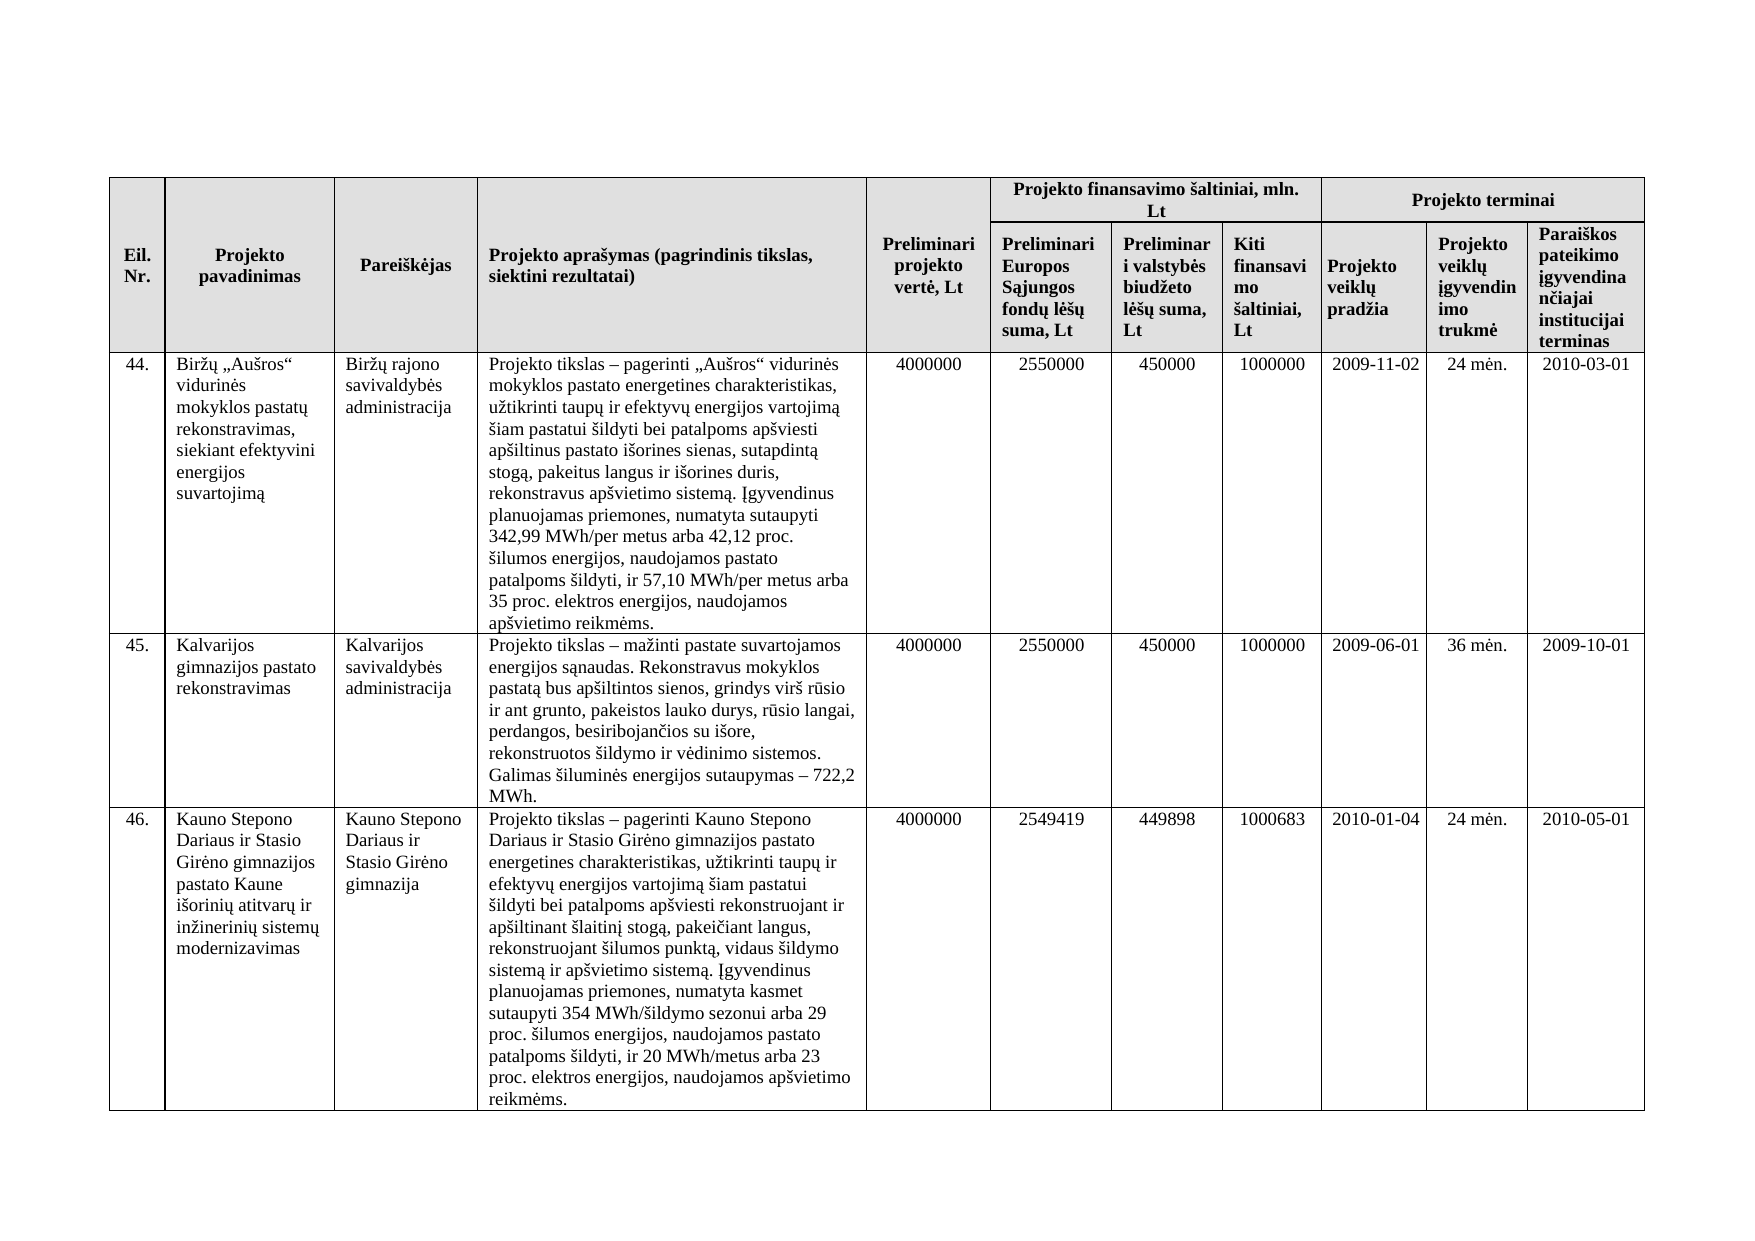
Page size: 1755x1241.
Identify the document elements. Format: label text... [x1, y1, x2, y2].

table_cell 2550000 [991, 634, 1111, 807]
table_cell 4000000 [867, 808, 990, 1109]
table_cell 24 mėn. [1427, 808, 1527, 1109]
table_header Projekto aprašymas (pagrindinis tikslas, siektini rezultatai) [478, 178, 866, 352]
table_cell 2010-05-01 [1528, 808, 1644, 1109]
table_cell Preliminari Europos Sąjungos fondų lėšų suma, Lt [991, 223, 1111, 352]
table_header Preliminari projekto vertė, Lt [867, 178, 990, 352]
table_cell 1000000 [1223, 353, 1321, 633]
table_cell 450000 [1112, 634, 1222, 807]
table_header Eil. Nr. [110, 178, 164, 352]
table_cell Kalvarijos savivaldybės administracija [335, 634, 477, 807]
table_cell Projekto tikslas – mažinti pastate suvartojamos energijos sąnaudas. Rekonstravus mokyklos pastatą bus apšiltintos sienos, grindys virš rūsio ir ant grunto, pakeistos lauko durys, rūsio langai, perdangos, besiribojančios su išore, rekonstruotos šildymo ir vėdinimo sistemos. Galimas šiluminės energijos sutaupymas – 722,2 MWh. [478, 634, 866, 807]
table_cell 2010-01-04 [1322, 808, 1426, 1109]
table_cell Projekto tikslas – pagerinti Kauno Stepono Dariaus ir Stasio Girėno gimnazijos pastato energetines charakteristikas, užtikrinti taupų ir efektyvų energijos vartojimą šiam pastatui šildyti bei patalpoms apšviesti rekonstruojant ir apšiltinant šlaitinį stogą, pakeičiant langus, rekonstruojant šilumos punktą, vidaus šildymo sistemą ir apšvietimo sistemą. Įgyvendinus planuojamas priemones, numatyta kasmet sutaupyti 354 MWh/šildymo sezonui arba 29 proc. šilumos energijos, naudojamos pastato patalpoms šildyti, ir 20 MWh/metus arba 23 proc. elektros energijos, naudojamos apšvietimo reikmėms. [478, 808, 866, 1109]
table_cell Projekto veiklų įgyvendinimo trukmė [1427, 223, 1527, 352]
table_cell Biržų rajono savivaldybės administracija [335, 353, 477, 633]
table_cell 1000000 [1223, 634, 1321, 807]
table_cell 1000683 [1223, 808, 1321, 1109]
table_cell 4000000 [867, 634, 990, 807]
table_header Projekto terminai [1322, 178, 1644, 221]
table_cell 46. [110, 808, 164, 1109]
table_cell Kalvarijos gimnazijos pastato rekonstravimas [166, 634, 334, 807]
table_header Projekto finansavimo šaltiniai, mln. Lt [991, 178, 1321, 221]
table_cell Kiti finansavimo šaltiniai, Lt [1223, 223, 1321, 352]
table_cell 36 mėn. [1427, 634, 1527, 807]
table_cell 2549419 [991, 808, 1111, 1109]
table_cell 449898 [1112, 808, 1222, 1109]
table_cell Kauno Stepono Dariaus ir Stasio Girėno gimnazija [335, 808, 477, 1109]
table_cell 2010-03-01 [1528, 353, 1644, 633]
table_cell 44. [110, 353, 164, 633]
table_cell 45. [110, 634, 164, 807]
table_cell Biržų „Aušros“ vidurinės mokyklos pastatų rekonstravimas, siekiant efektyvini energijos suvartojimą [166, 353, 334, 633]
table_header Projekto pavadinimas [166, 178, 334, 352]
table_cell 2009-06-01 [1322, 634, 1426, 807]
table_cell Paraiškos pateikimo įgyvendinančiajai institucijai terminas [1528, 223, 1644, 352]
table_cell 2009-11-02 [1322, 353, 1426, 633]
table_cell Preliminari valstybės biudžeto lėšų suma, Lt [1112, 223, 1222, 352]
table_cell 4000000 [867, 353, 990, 633]
table_cell Kauno Stepono Dariaus ir Stasio Girėno gimnazijos pastato Kaune išorinių atitvarų ir inžinerinių sistemų modernizavimas [166, 808, 334, 1109]
table_cell Projekto veiklų pradžia [1322, 223, 1426, 352]
table_cell 450000 [1112, 353, 1222, 633]
table_header Pareiškėjas [335, 178, 477, 352]
table_cell 2550000 [991, 353, 1111, 633]
table_cell Projekto tikslas – pagerinti „Aušros“ vidurinės mokyklos pastato energetines charakteristikas, užtikrinti taupų ir efektyvų energijos vartojimą šiam pastatui šildyti bei patalpoms apšviesti apšiltinus pastato išorines sienas, sutapdintą stogą, pakeitus langus ir išorines duris, rekonstravus apšvietimo sistemą. Įgyvendinus planuojamas priemones, numatyta sutaupyti 342,99 MWh/per metus arba 42,12 proc. šilumos energijos, naudojamos pastato patalpoms šildyti, ir 57,10 MWh/per metus arba 35 proc. elektros energijos, naudojamos apšvietimo reikmėms. [478, 353, 866, 633]
table_cell 24 mėn. [1427, 353, 1527, 633]
table_cell 2009-10-01 [1528, 634, 1644, 807]
